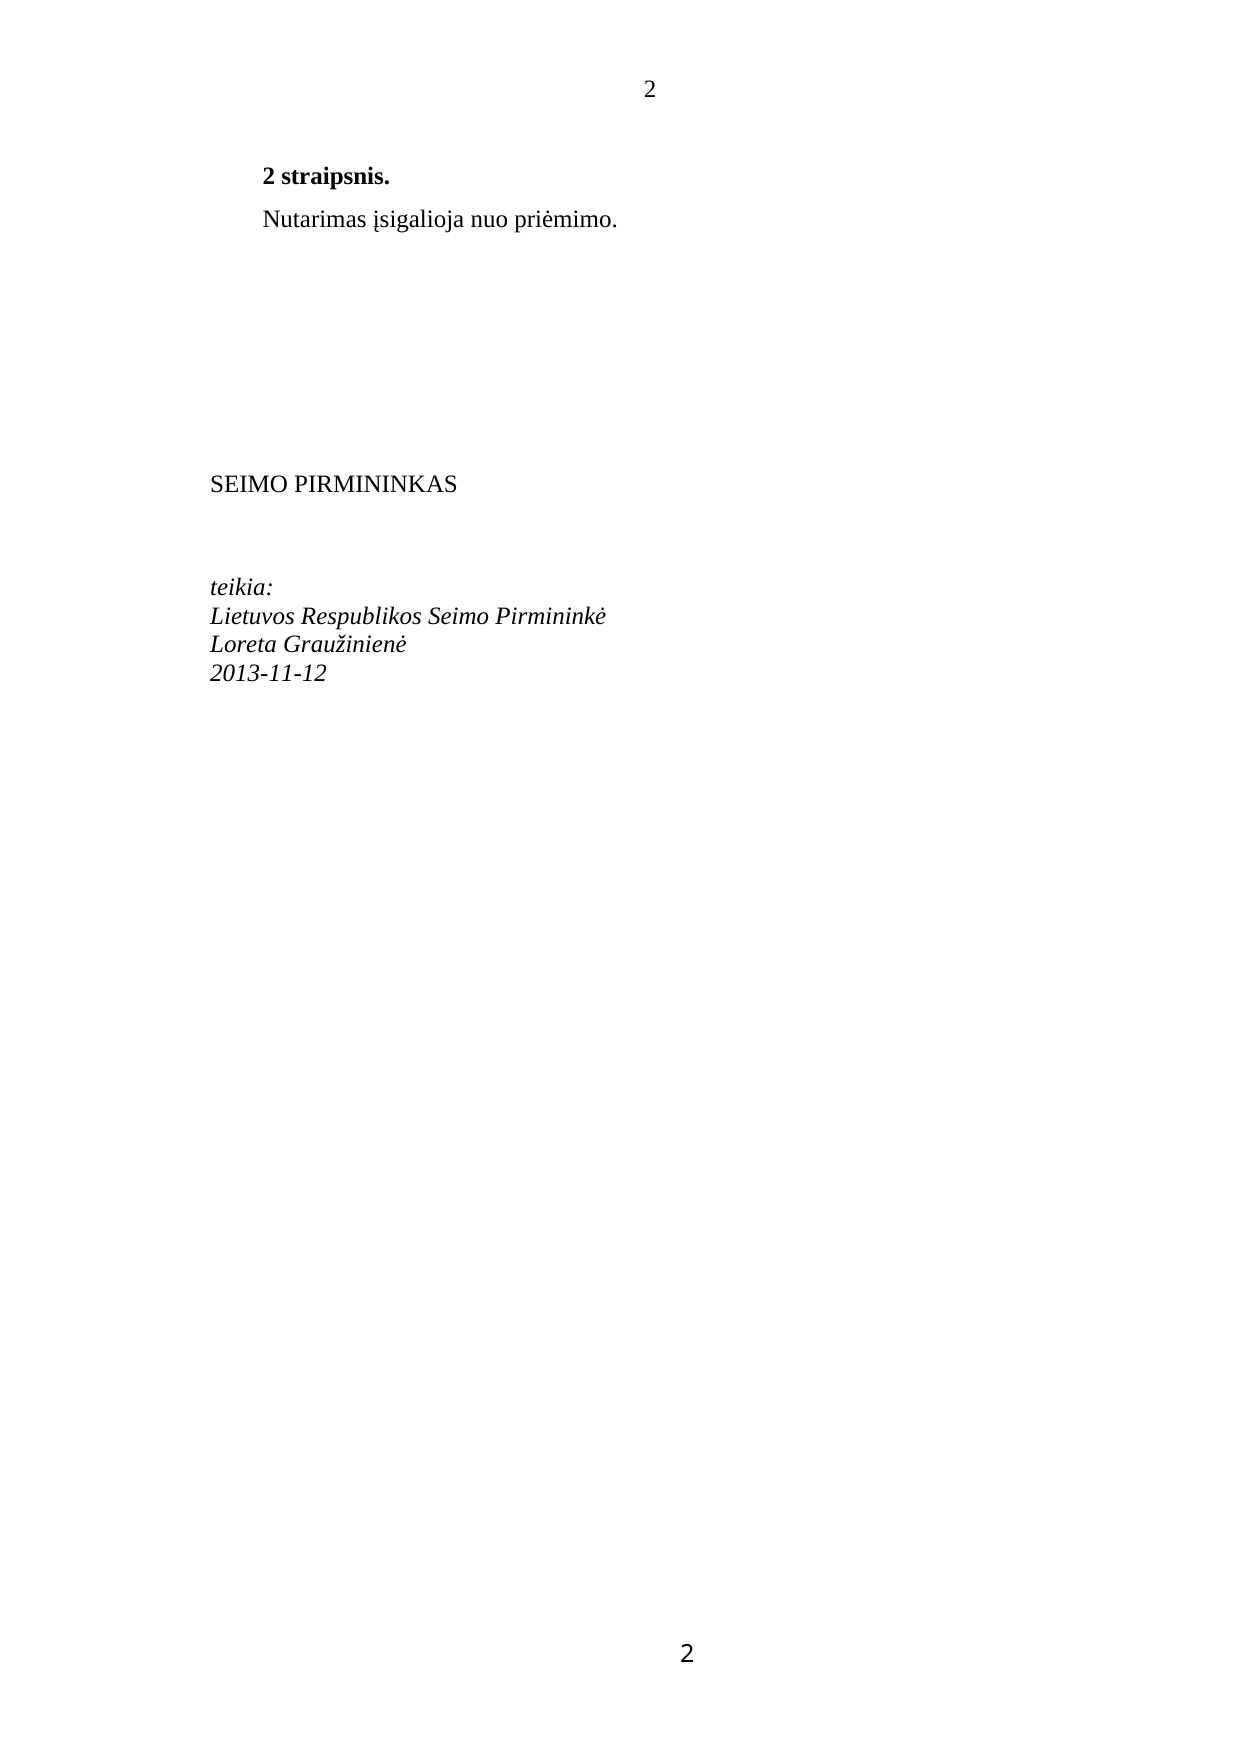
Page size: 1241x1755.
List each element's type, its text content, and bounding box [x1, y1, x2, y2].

text 2 straipsnis. [187, 161, 1120, 190]
text Loreta Graužinienė [210, 629, 1120, 658]
text Lietuvos Respublikos Seimo Pirmininkė [210, 601, 1120, 629]
text teikia: [210, 572, 1120, 601]
text 2013-11-12 [210, 658, 1120, 687]
text SEIMO PIRMININKAS [210, 469, 1120, 498]
text Nutarimas įsigalioja nuo priėmimo. [187, 204, 1120, 233]
